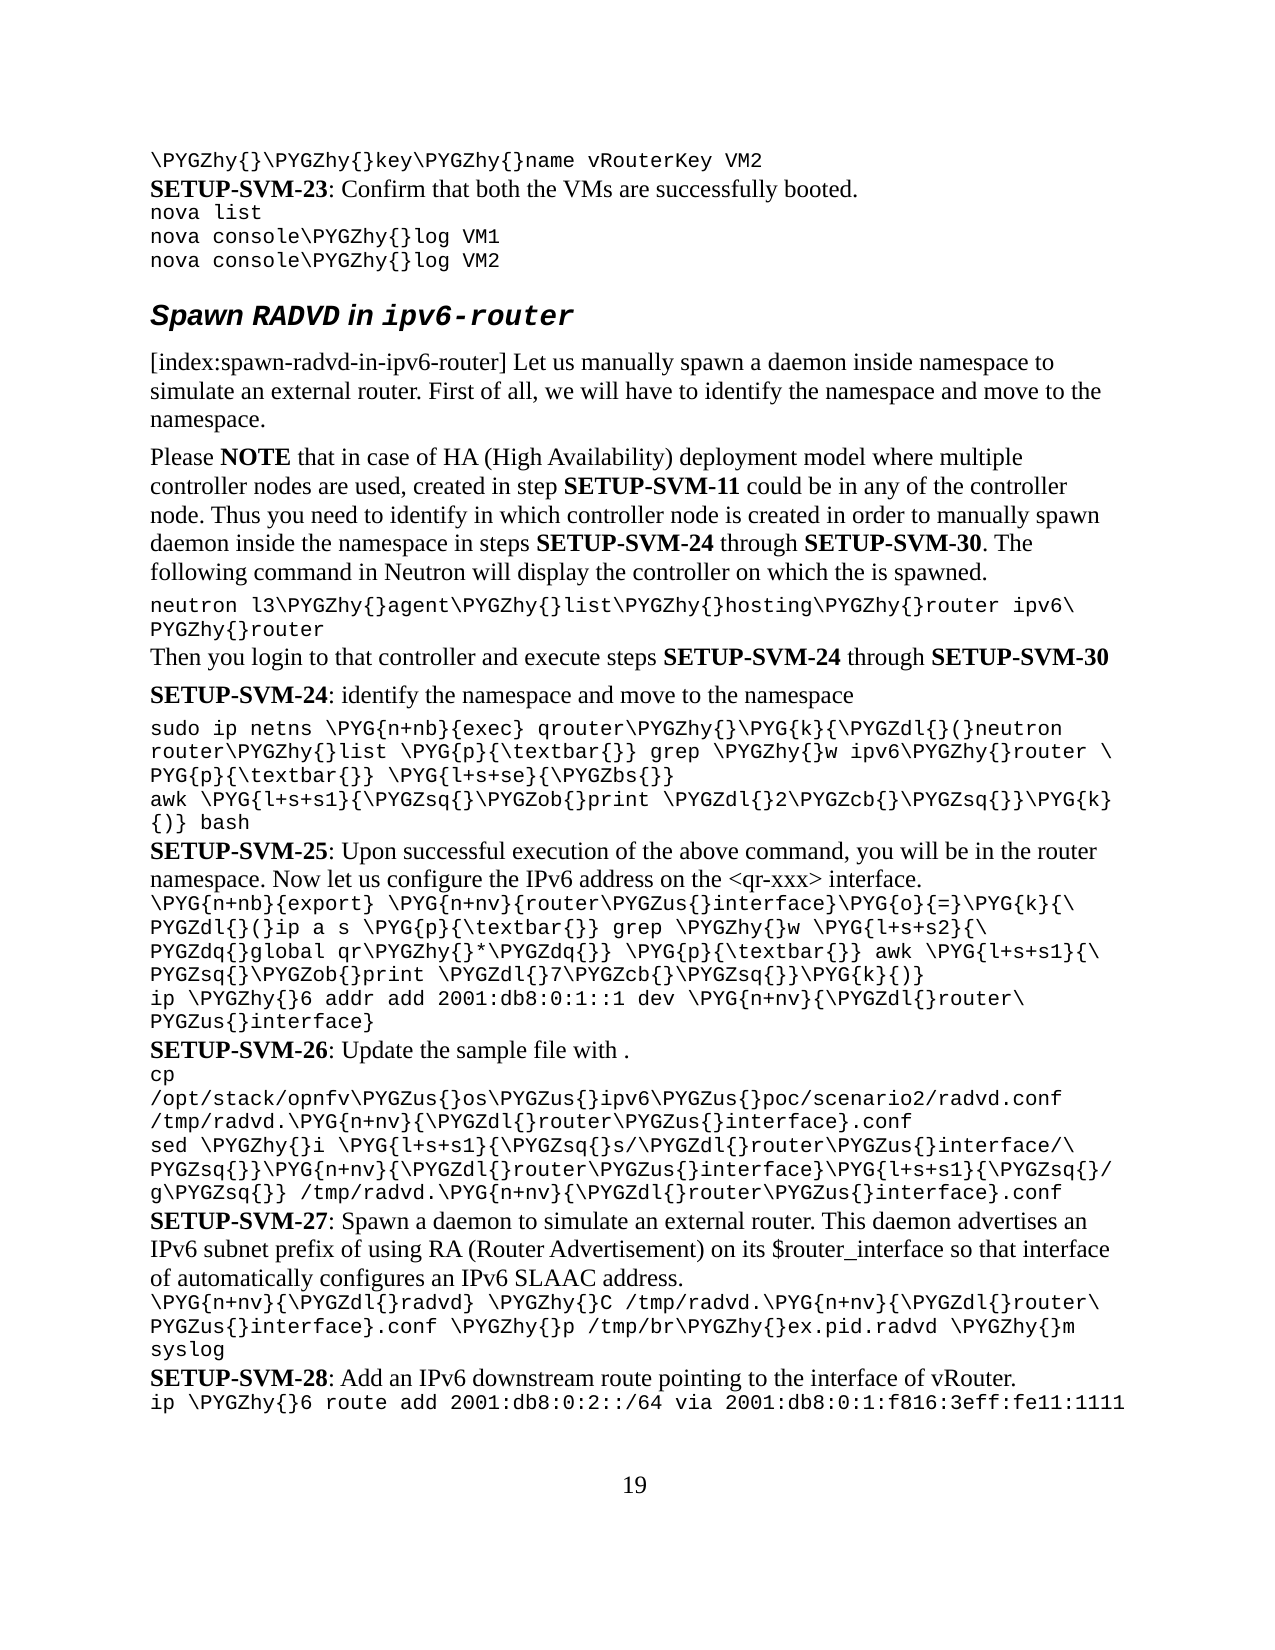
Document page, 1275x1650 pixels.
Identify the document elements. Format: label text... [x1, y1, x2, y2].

text sudo ip netns \PYG{n+nb}{exec} qrouter\PYGZhy{}\PYG{k}{\PYGZdl{}(}neutron router\PYGZhy{}list \PYG{p}{\textbar{}} grep \PYGZhy{}w ipv6\PYGZhy{}router \PYG{p}{\textbar{}} \PYG{l+s+se}{\PYGZbs{}} [150, 718, 1125, 788]
text sed \PYGZhy{}i \PYG{l+s+s1}{\PYGZsq{}s/\PYGZdl{}router\PYGZus{}interface/\PYGZsq{}}\PYG{n+nv}{\PYGZdl{}router\PYGZus{}interface}\PYG{l+s+s1}{\PYGZsq{}/g\PYGZsq{}} /tmp/radvd.\PYG{n+nv}{\PYGZdl{}router\PYGZus{}interface}.conf [150, 1135, 1125, 1206]
text SETUP-SVM-26: Update the sample file with . [150, 1035, 1125, 1064]
text SETUP-SVM-24: identify the namespace and move to the namespace [150, 680, 1125, 709]
text awk \PYG{l+s+s1}{\PYGZsq{}\PYGZob{}print \PYGZdl{}2\PYGZcb{}\PYGZsq{}}\PYG{k}{)} bash [150, 788, 1125, 836]
text nova list [150, 202, 1125, 226]
text nova console\PYGZhy{}log VM2 [150, 250, 1125, 273]
text ip \PYGZhy{}6 addr add 2001:db8:0:1::1 dev \PYG{n+nv}{\PYGZdl{}router\PYGZus{}interface} [150, 988, 1125, 1035]
text SETUP-SVM-25: Upon successful execution of the above command, you will be in the router namespace. Now let us configure the IPv6 address on the <qr-xxx> interface. [150, 836, 1125, 893]
text ip \PYGZhy{}6 route add 2001:db8:0:2::/64 via 2001:db8:0:1:f816:3eff:fe11:1111 [150, 1392, 1125, 1415]
text Then you login to that controller and execute steps SETUP-SVM-24 through SETUP-SVM-30 [150, 642, 1125, 671]
text \PYGZhy{}\PYGZhy{}key\PYGZhy{}name vRouterKey VM2 [150, 150, 1125, 174]
text SETUP-SVM-27: Spawn a daemon to simulate an external router. This daemon advertises an IPv6 subnet prefix of using RA (Router Advertisement) on its $router_interface so that interface of automatically configures an IPv6 SLAAC address. [150, 1206, 1125, 1292]
text neutron l3\PYGZhy{}agent\PYGZhy{}list\PYGZhy{}hosting\PYGZhy{}router ipv6\PYGZhy{}router [150, 595, 1125, 642]
text nova console\PYGZhy{}log VM1 [150, 226, 1125, 250]
text [index:spawn-radvd-in-ipv6-router] Let us manually spawn a daemon inside namespace to simulate an external router. First of all, we will have to identify the namespace and move to the namespace. [150, 347, 1125, 433]
text Please NOTE that in case of HA (High Availability) deployment model where multiple controller nodes are used, created in step SETUP-SVM-11 could be in any of the controller node. Thus you need to identify in which controller node is created in order to manually spawn daemon inside the namespace in steps SETUP-SVM-24 through SETUP-SVM-30. The following command in Neutron will display the controller on which the is spawned. [150, 442, 1125, 586]
text cp /opt/stack/opnfv\PYGZus{}os\PYGZus{}ipv6\PYGZus{}poc/scenario2/radvd.conf /tmp/radvd.\PYG{n+nv}{\PYGZdl{}router\PYGZus{}interface}.conf [150, 1064, 1125, 1135]
text \PYG{n+nv}{\PYGZdl{}radvd} \PYGZhy{}C /tmp/radvd.\PYG{n+nv}{\PYGZdl{}router\PYGZus{}interface}.conf \PYGZhy{}p /tmp/br\PYGZhy{}ex.pid.radvd \PYGZhy{}m syslog [150, 1292, 1125, 1363]
text SETUP-SVM-23: Confirm that both the VMs are successfully booted. [150, 174, 1125, 202]
text \PYG{n+nb}{export} \PYG{n+nv}{router\PYGZus{}interface}\PYG{o}{=}\PYG{k}{\PYGZdl{}(}ip a s \PYG{p}{\textbar{}} grep \PYGZhy{}w \PYG{l+s+s2}{\PYGZdq{}global qr\PYGZhy{}*\PYGZdq{}} \PYG{p}{\textbar{}} awk \PYG{l+s+s1}{\PYGZsq{}\PYGZob{}print \PYGZdl{}7\PYGZcb{}\PYGZsq{}}\PYG{k}{)} [150, 893, 1125, 988]
text SETUP-SVM-28: Add an IPv6 downstream route pointing to the interface of vRouter. [150, 1363, 1125, 1392]
subtitle Spawn RADVD in ipv6-router [150, 298, 1125, 334]
